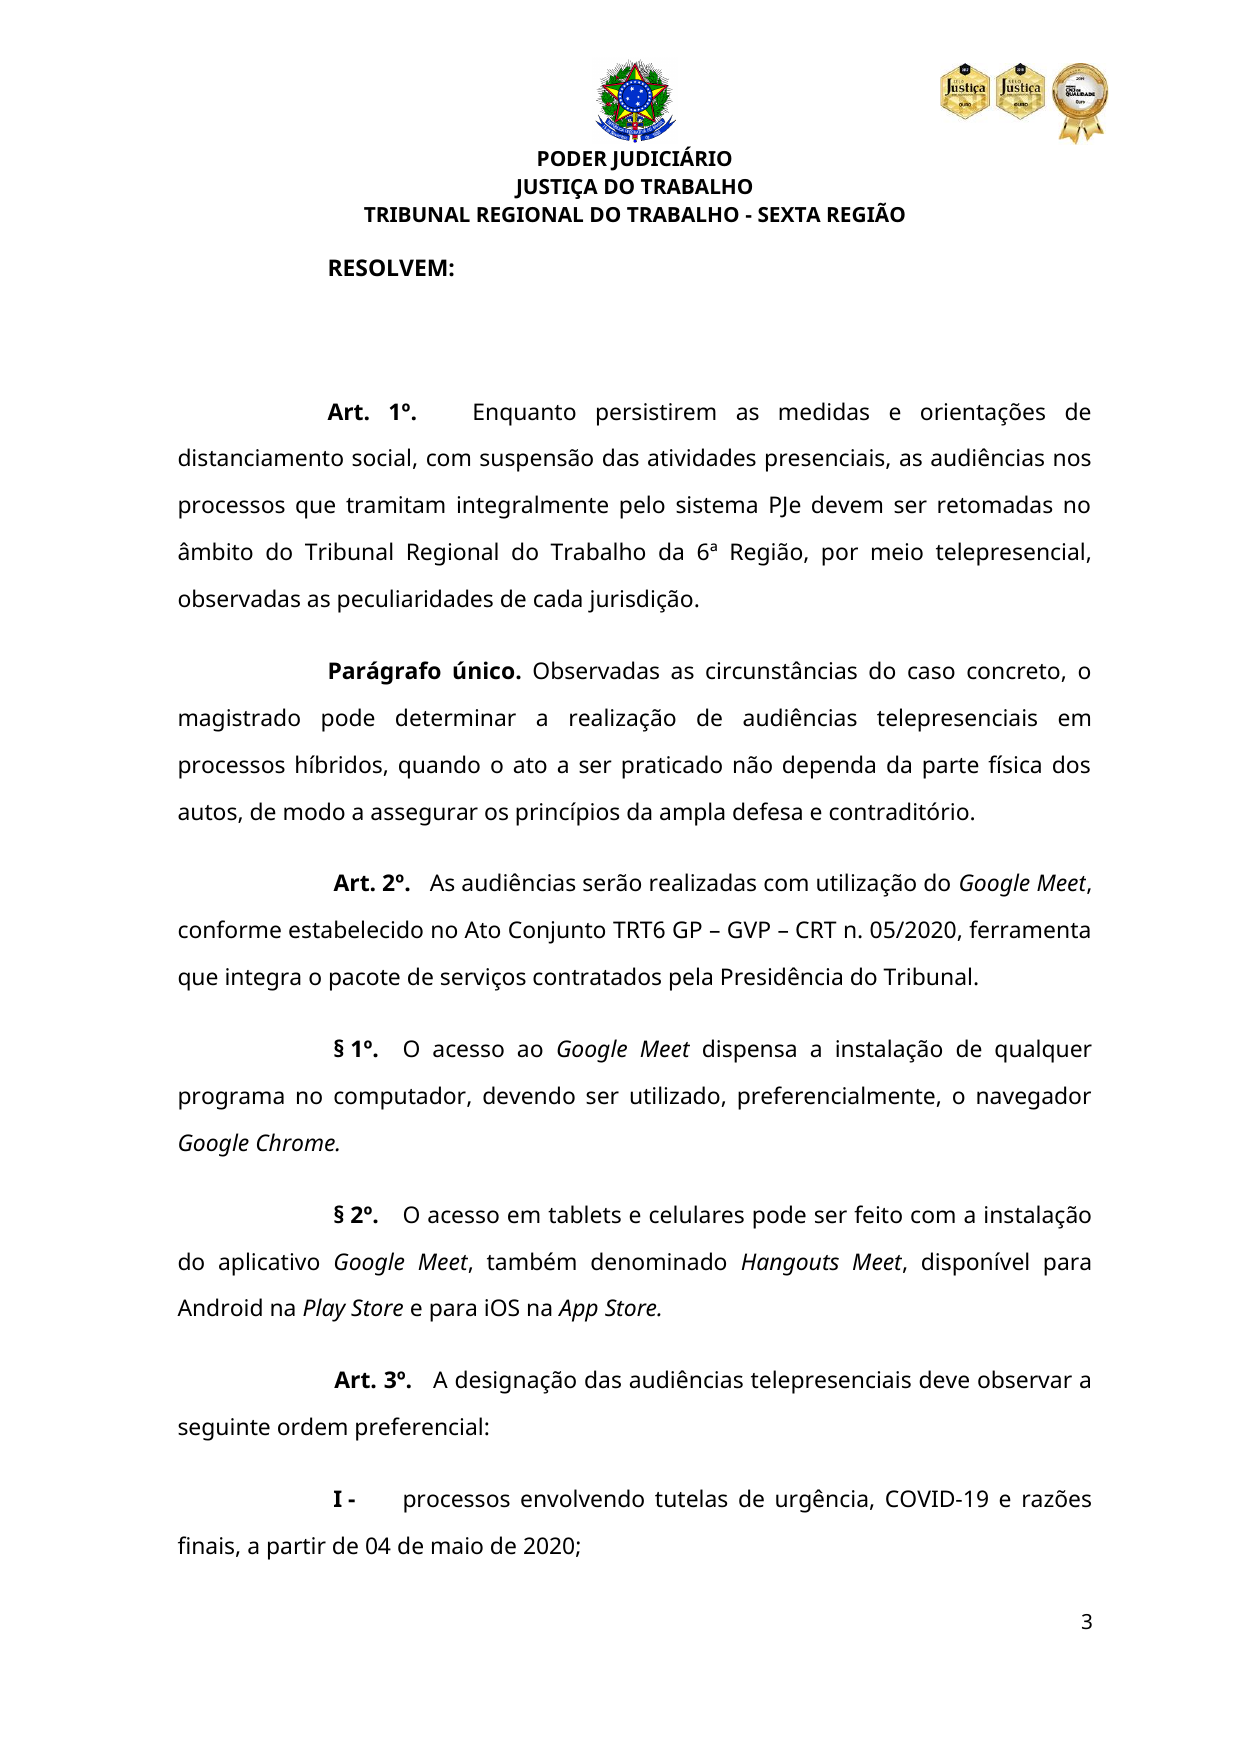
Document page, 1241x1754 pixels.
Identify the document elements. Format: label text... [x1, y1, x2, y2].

text I - processos envolvendo tutelas de urgência, COVID-19 e razões finais, a partir de 04 de maio de 2020; [177, 1483, 1092, 1561]
text Parágrafo único. Observadas as circunstâncias do caso concreto, o magistrado pode determinar a realização de audiências telepresenciais em processos híbridos, quando o ato a ser praticado não dependa da parte física dos autos, de modo a assegurar os princípios da ampla defesa e contraditório. [177, 655, 1092, 827]
text Art. 3º. A designação das audiências telepresenciais deve observar a seguinte ordem preferencial: [177, 1364, 1092, 1442]
picture [940, 63, 1109, 145]
picture [591, 57, 678, 144]
text RESOLVEM: [177, 252, 1092, 283]
text § 2º. O acesso em tablets e celulares pode ser feito com a instalação do aplicativo Google Meet, também denominado Hangouts Meet, disponível para Android na Play Store e para iOS na App Store. [177, 1198, 1092, 1323]
text § 1º. O acesso ao Google Meet dispensa a instalação de qualquer programa no computador, devendo ser utilizado, preferencialmente, o navegador Google Chrome. [177, 1033, 1092, 1158]
text Art. 1º. Enquanto persistirem as medidas e orientações de distanciamento social, com suspensão das atividades presenciais, as audiências nos processos que tramitam integralmente pelo sistema PJe devem ser retomadas no âmbito do Tribunal Regional do Trabalho da 6ª Região, por meio telepresencial, observadas as peculiaridades de cada jurisdição. [177, 395, 1092, 614]
text Art. 2º. As audiências serão realizadas com utilização do Google Meet, conforme estabelecido no Ato Conjunto TRT6 GP – GVP – CRT n. 05/2020, ferramenta que integra o pacote de serviços contratados pela Presidência do Tribunal. [177, 867, 1092, 992]
